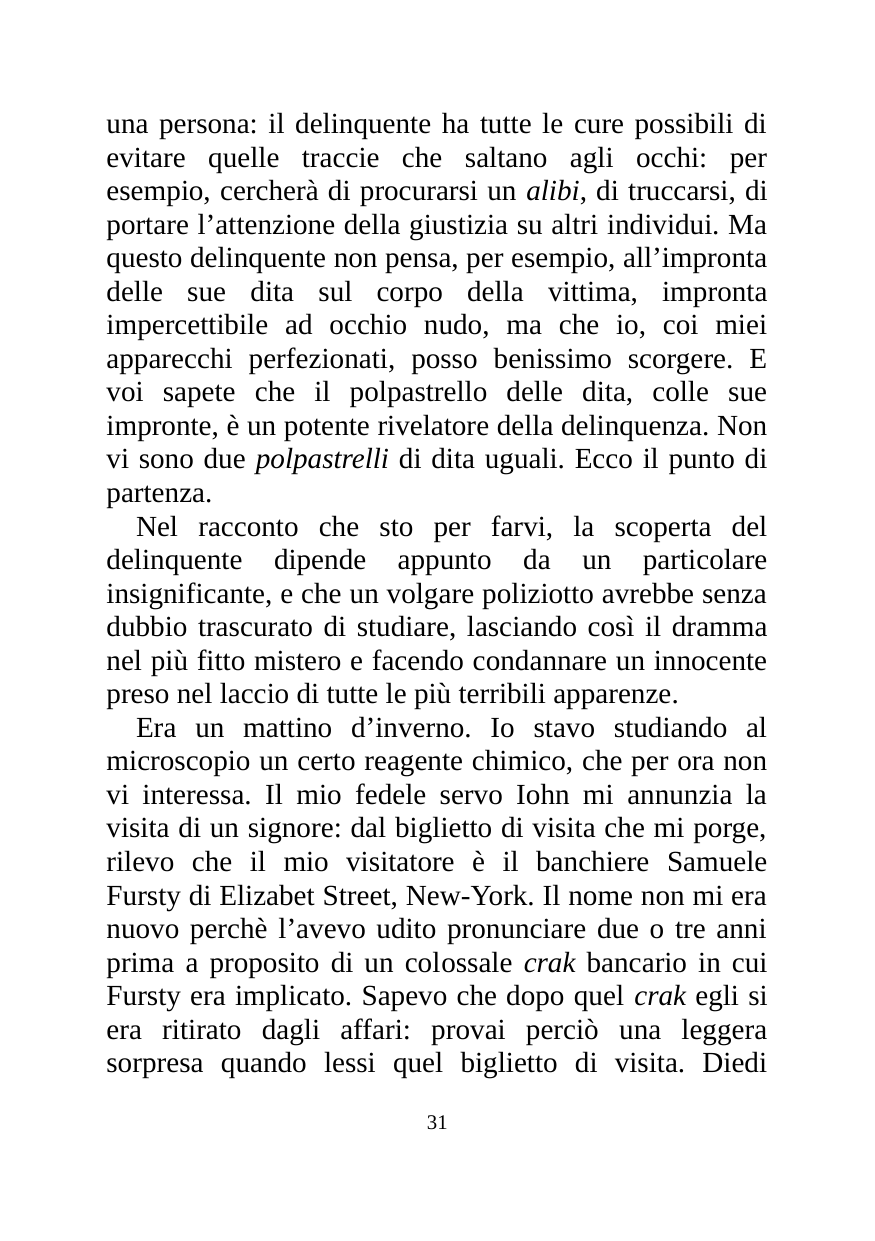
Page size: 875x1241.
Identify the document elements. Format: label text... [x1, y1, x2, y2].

text Nel racconto che sto per farvi, la scoperta del delinquente dipende appunto da un particolare insignificante, e che un volgare poliziotto avrebbe senza dubbio trascurato di studiare, lasciando così il dramma nel più fitto mistero e facendo condannare un innocente preso nel laccio di tutte le più terribili apparenze. [106, 509, 768, 710]
text una persona: il delinquente ha tutte le cure possibili di evitare quelle traccie che saltano agli occhi: per esempio, cercherà di procurarsi un alibi, di truccarsi, di portare l’attenzione della giustizia su altri individui. Ma questo delinquente non pensa, per esempio, all’impronta delle sue dita sul corpo della vittima, impronta impercettibile ad occhio nudo, ma che io, coi miei apparecchi perfezionati, posso benissimo scorgere. E voi sapete che il polpastrello delle dita, colle sue impronte, è un potente rivelatore della delinquenza. Non vi sono due polpastrelli di dita uguali. Ecco il punto di partenza. [106, 106, 768, 509]
text Era un mattino d’inverno. Io stavo studiando al microscopio un certo reagente chimico, che per ora non vi interessa. Il mio fedele servo Iohn mi annunzia la visita di un signore: dal biglietto di visita che mi porge, rilevo che il mio visitatore è il banchiere Samuele Fursty di Elizabet Street, New-York. Il nome non mi era nuovo perchè l’avevo udito pronunciare due o tre anni prima a proposito di un colossale crak bancario in cui Fursty era implicato. Sapevo che dopo quel crak egli si era ritirato dagli affari: provai perciò una leggera sorpresa quando lessi quel biglietto di visita. Diedi [106, 710, 768, 1079]
